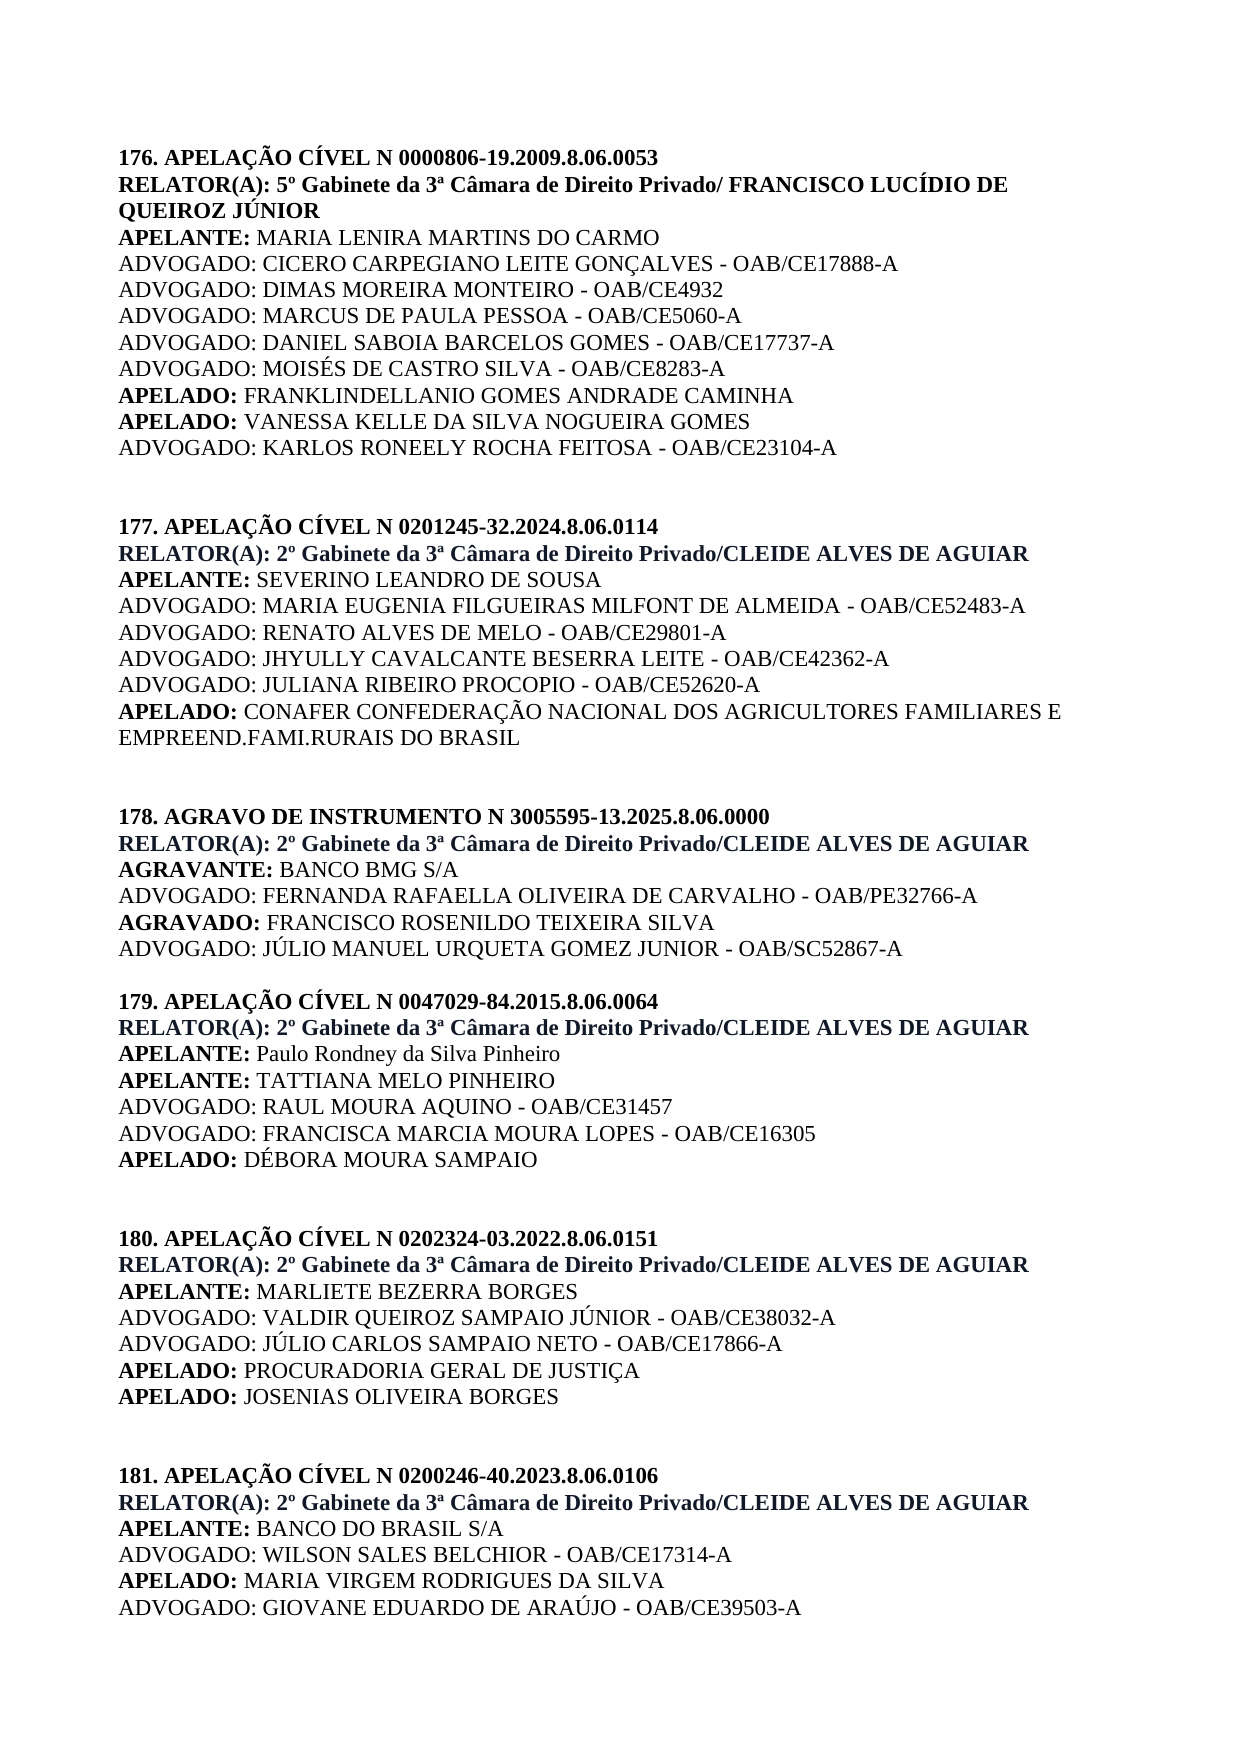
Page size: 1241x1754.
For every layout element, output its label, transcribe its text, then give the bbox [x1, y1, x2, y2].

text 176. APELAÇÃO CÍVEL N 0000806-19.2009.8.06.0053 RELATOR(A): 5º Gabinete da 3ª Câmara de Direito Privado/ FRANCISCO LUCÍDIO DE QUEIROZ JÚNIOR APELANTE: MARIA LENIRA MARTINS DO CARMO ADVOGADO: CICERO CARPEGIANO LEITE GONÇALVES - OAB/CE17888-A ADVOGADO: DIMAS MOREIRA MONTEIRO - OAB/CE4932 ADVOGADO: MARCUS DE PAULA PESSOA - OAB/CE5060-A ADVOGADO: DANIEL SABOIA BARCELOS GOMES - OAB/CE17737-A ADVOGADO: MOISÉS DE CASTRO SILVA - OAB/CE8283-A APELADO: FRANKLINDELLANIO GOMES ANDRADE CAMINHA APELADO: VANESSA KELLE DA SILVA NOGUEIRA GOMES ADVOGADO: KARLOS RONEELY ROCHA FEITOSA - OAB/CE23104-A 177. APELAÇÃO CÍVEL N 0201245-32.2024.8.06.0114 RELATOR(A): 2º Gabinete da 3ª Câmara de Direito Privado/CLEIDE ALVES DE AGUIAR APELANTE: SEVERINO LEANDRO DE SOUSA ADVOGADO: MARIA EUGENIA FILGUEIRAS MILFONT DE ALMEIDA - OAB/CE52483-A ADVOGADO: RENATO ALVES DE MELO - OAB/CE29801-A ADVOGADO: JHYULLY CAVALCANTE BESERRA LEITE - OAB/CE42362-A ADVOGADO: JULIANA RIBEIRO PROCOPIO - OAB/CE52620-A APELADO: CONAFER CONFEDERAÇÃO NACIONAL DOS AGRICULTORES FAMILIARES E EMPREEND.FAMI.RURAIS DO BRASIL 178. AGRAVO DE INSTRUMENTO N 3005595-13.2025.8.06.0000 RELATOR(A): 2º Gabinete da 3ª Câmara de Direito Privado/CLEIDE ALVES DE AGUIAR AGRAVANTE: BANCO BMG S/A ADVOGADO: FERNANDA RAFAELLA OLIVEIRA DE CARVALHO - OAB/PE32766-A AGRAVADO: FRANCISCO ROSENILDO TEIXEIRA SILVA ADVOGADO: JÚLIO MANUEL URQUETA GOMEZ JUNIOR - OAB/SC52867-A 179. APELAÇÃO CÍVEL N 0047029-84.2015.8.06.0064 RELATOR(A): 2º Gabinete da 3ª Câmara de Direito Privado/CLEIDE ALVES DE AGUIAR APELANTE: Paulo Rondney da Silva Pinheiro APELANTE: TATTIANA MELO PINHEIRO ADVOGADO: RAUL MOURA AQUINO - OAB/CE31457 ADVOGADO: FRANCISCA MARCIA MOURA LOPES - OAB/CE16305 APELADO: DÉBORA MOURA SAMPAIO 180. APELAÇÃO CÍVEL N 0202324-03.2022.8.06.0151 RELATOR(A): 2º Gabinete da 3ª Câmara de Direito Privado/CLEIDE ALVES DE AGUIAR APELANTE: MARLIETE BEZERRA BORGES ADVOGADO: VALDIR QUEIROZ SAMPAIO JÚNIOR - OAB/CE38032-A ADVOGADO: JÚLIO CARLOS SAMPAIO NETO - OAB/CE17866-A APELADO: PROCURADORIA GERAL DE JUSTIÇA APELADO: JOSENIAS OLIVEIRA BORGES 181. APELAÇÃO CÍVEL N 0200246-40.2023.8.06.0106 RELATOR(A): 2º Gabinete da 3ª Câmara de Direito Privado/CLEIDE ALVES DE AGUIAR APELANTE: BANCO DO BRASIL S/A ADVOGADO: WILSON SALES BELCHIOR - OAB/CE17314-A APELADO: MARIA VIRGEM RODRIGUES DA SILVA ADVOGADO: GIOVANE EDUARDO DE ARAÚJO - OAB/CE39503-A [118, 118, 1122, 1620]
